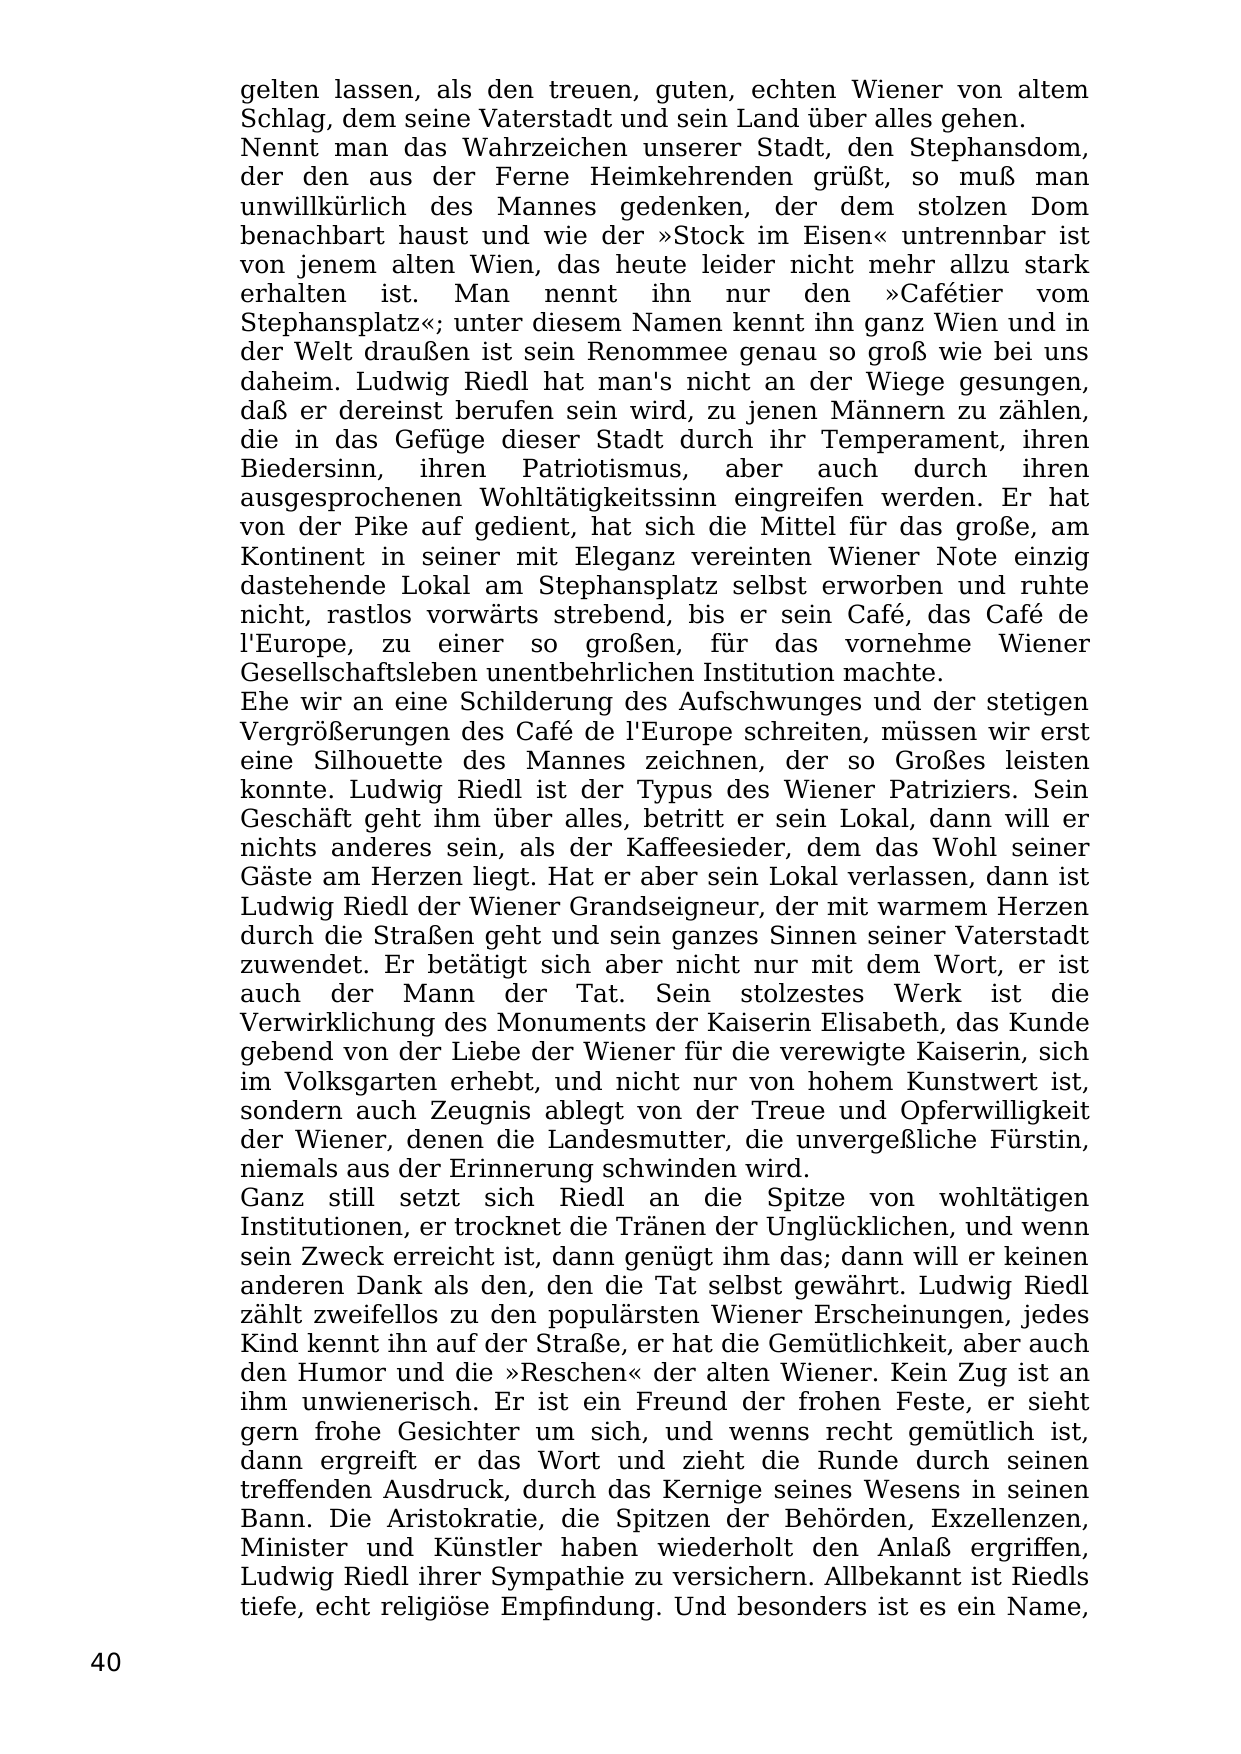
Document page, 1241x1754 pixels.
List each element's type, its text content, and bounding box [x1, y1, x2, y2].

text Nennt man das Wahrzeichen unserer Stadt, den Stephansdom, der den aus der Ferne Heimkehrenden grüßt, so muß man unwillkürlich des Mannes gedenken, der dem stolzen Dom benachbart haust und wie der »Stock im Eisen« untrennbar ist von jenem alten Wien, das heute leider nicht mehr allzu stark erhalten ist. Man nennt ihn nur den »Cafétier vom Stephansplatz«; unter diesem Namen kennt ihn ganz Wien und in der Welt draußen ist sein Renommee genau so groß wie bei uns daheim. Ludwig Riedl hat man's nicht an der Wiege gesungen, daß er dereinst berufen sein wird, zu jenen Männern zu zählen, die in das Gefüge dieser Stadt durch ihr Temperament, ihren Biedersinn, ihren Patriotismus, aber auch durch ihren ausgesprochenen Wohltätigkeitssinn eingreifen werden. Er hat von der Pike auf gedient, hat sich die Mittel für das große, am Kontinent in seiner mit Eleganz vereinten Wiener Note einzig dastehende Lokal am Stephansplatz selbst erworben und ruhte nicht, rastlos vorwärts strebend, bis er sein Café, das Café de l'Europe, zu einer so großen, für das vornehme Wiener Gesellschaftsleben unentbehrlichen Institution machte. [240, 133, 1091, 687]
text Ganz still setzt sich Riedl an die Spitze von wohltätigen Institutionen, er trocknet die Tränen der Unglücklichen, und wenn sein Zweck erreicht ist, dann genügt ihm das; dann will er keinen anderen Dank als den, den die Tat selbst gewährt. Ludwig Riedl zählt zweifellos zu den populärsten Wiener Erscheinungen, jedes Kind kennt ihn auf der Straße, er hat die Gemütlichkeit, aber auch den Humor und die »Reschen« der alten Wiener. Kein Zug ist an ihm unwienerisch. Er ist ein Freund der frohen Feste, er sieht gern frohe Gesichter um sich, und wenns recht gemütlich ist, dann ergreift er das Wort und zieht die Runde durch seinen treffenden Ausdruck, durch das Kernige seines Wesens in seinen Bann. Die Aristokratie, die Spitzen der Behörden, Exzellenzen, Minister und Künstler haben wiederholt den Anlaß ergriffen, Ludwig Riedl ihrer Sympathie zu versichern. Allbekannt ist Riedls tiefe, echt religiöse Empfindung. Und besonders ist es ein Name, [240, 1183, 1091, 1621]
text gelten lassen, als den treuen, guten, echten Wiener von altem Schlag, dem seine Vaterstadt und sein Land über alles gehen. [240, 75, 1091, 133]
text Ehe wir an eine Schilderung des Aufschwunges und der stetigen Vergrößerungen des Café de l'Europe schreiten, müssen wir erst eine Silhouette des Mannes zeichnen, der so Großes leisten konnte. Ludwig Riedl ist der Typus des Wiener Patriziers. Sein Geschäft geht ihm über alles, betritt er sein Lokal, dann will er nichts anderes sein, als der Kaffeesieder, dem das Wohl seiner Gäste am Herzen liegt. Hat er aber sein Lokal verlassen, dann ist Ludwig Riedl der Wiener Grandseigneur, der mit warmem Herzen durch die Straßen geht und sein ganzes Sinnen seiner Vaterstadt zuwendet. Er betätigt sich aber nicht nur mit dem Wort, er ist auch der Mann der Tat. Sein stolzestes Werk ist die Verwirklichung des Monuments der Kaiserin Elisabeth, das Kunde gebend von der Liebe der Wiener für die verewigte Kaiserin, sich im Volksgarten erhebt, und nicht nur von hohem Kunstwert ist, sondern auch Zeugnis ablegt von der Treue und Opferwilligkeit der Wiener, denen die Landesmutter, die unvergeßliche Fürstin, niemals aus der Erinnerung schwinden wird. [240, 687, 1091, 1183]
